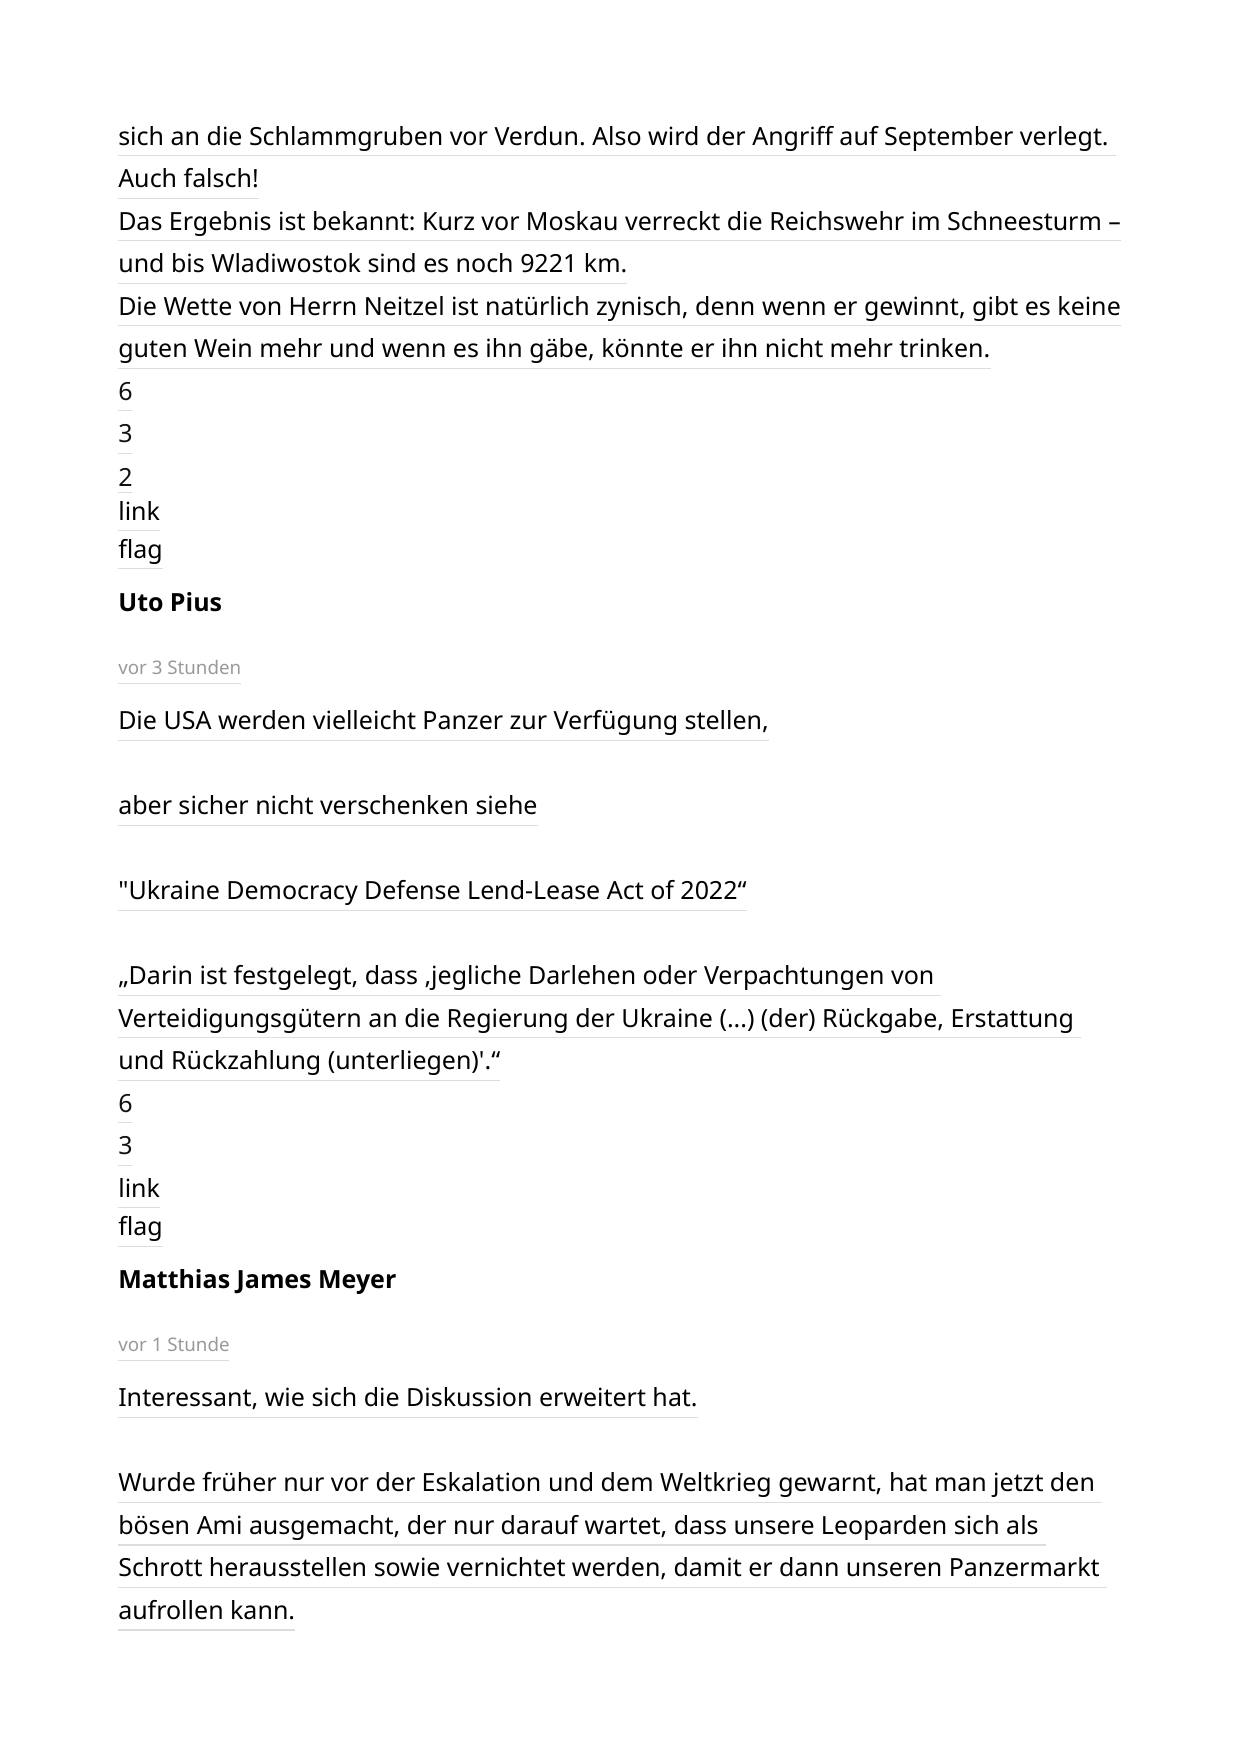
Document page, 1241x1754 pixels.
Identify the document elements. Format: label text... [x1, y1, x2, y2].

text Uto Pius [118, 585, 1122, 619]
text sich an die Schlammgruben vor Verdun. Also wird der Angriff auf September verlegt. Auch falsch! Das Ergebnis ist bekannt: Kurz vor Moskau verreckt die Reichswehr im Schneesturm – [118, 118, 1122, 240]
text guten Wein mehr und wenn es ihn gäbe, könnte er ihn nicht mehr trinken. [118, 326, 1122, 369]
text 3 [118, 416, 1122, 454]
text Die USA werden vielleicht Panzer zur Verfügung stellen, aber sicher nicht verschenken siehe "Ukraine Democracy Defense Lend-Lease Act of 2022“ „Darin ist festgelegt, dass ,jegliche Darlehen oder Verpachtungen von Verteidigungsgütern an die Regierung der Ukraine (...) (der) Rückgabe, Erstattung und Rückzahlung (unterliegen)'.“ [118, 703, 1122, 1081]
text vor 1 Stunde [118, 1332, 1117, 1361]
text Interessant, wie sich die Diskussion erweitert hat. Wurde früher nur vor der Eskalation und dem Weltkrieg gewarnt, hat man jetzt den bösen Ami ausgemacht, der nur darauf wartet, dass unsere Leoparden sich als Schrott herausstellen sowie vernichtet werden, damit er dann unseren Panzermarkt aufrollen kann. [118, 1380, 1122, 1631]
text 3 [118, 1128, 1122, 1166]
text link [118, 1171, 1122, 1208]
text 2 [118, 458, 1122, 493]
text und bis Wladiwostok sind es noch 9221 km. Die Wette von Herrn Neitzel ist natürlich zynisch, denn wenn er gewinnt, gibt es keine [118, 241, 1122, 325]
text 6 [118, 373, 1122, 411]
text 6 [118, 1086, 1122, 1123]
text flag [118, 1208, 1122, 1247]
text flag [118, 531, 1122, 569]
text vor 3 Stunden [118, 654, 1117, 684]
text Matthias James Meyer [118, 1262, 1122, 1296]
text link [118, 493, 1122, 531]
